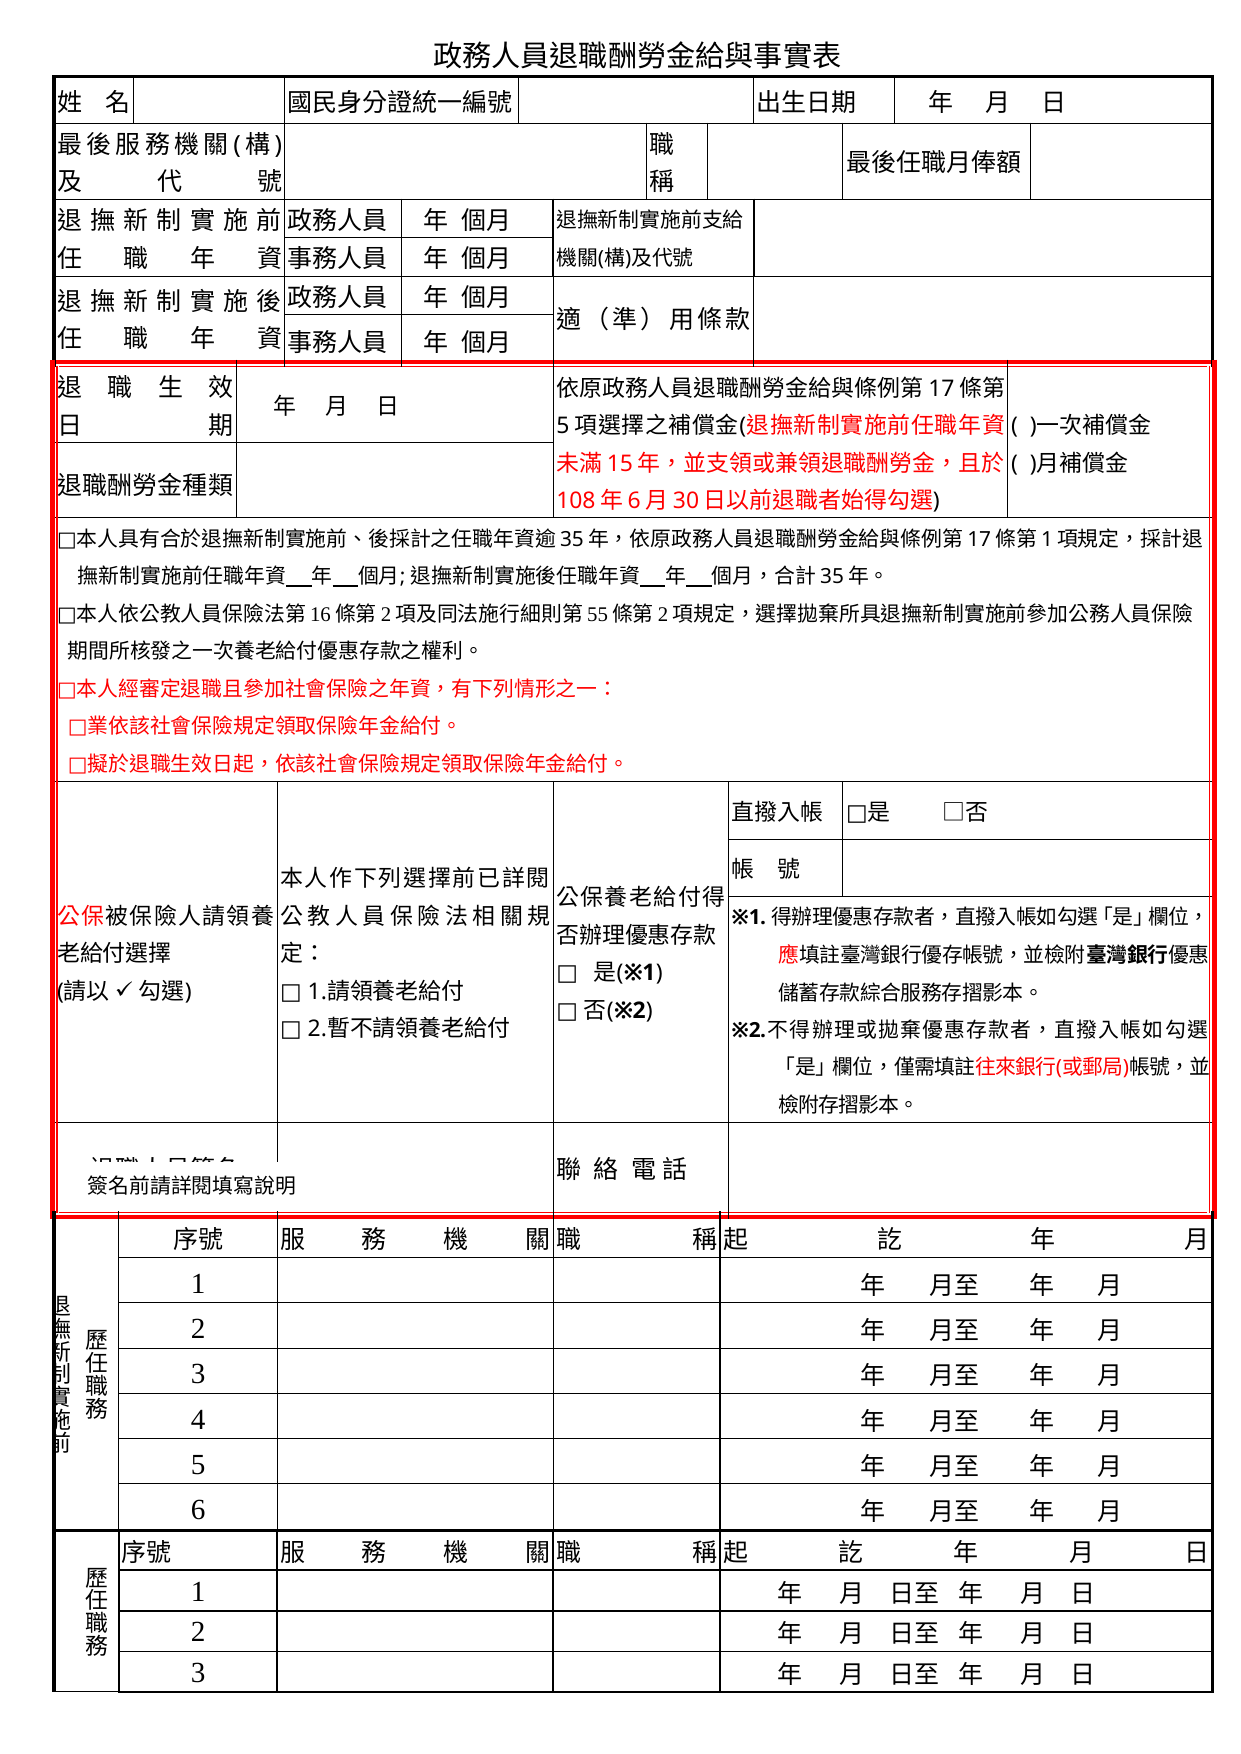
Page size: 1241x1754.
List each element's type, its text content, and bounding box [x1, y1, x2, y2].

table_cell 2 [119, 1303, 277, 1347]
table_cell [755, 200, 1211, 276]
table_cell [278, 1612, 552, 1651]
table_cell 服務機關 [278, 1219, 553, 1257]
table_cell [554, 1349, 719, 1393]
table_cell [554, 1439, 719, 1483]
text 政務人員退職酬勞金給與事實表 [59, 33, 1215, 75]
table_cell 事務人員 [285, 315, 401, 359]
table_cell 聯 絡 電 話 [554, 1123, 728, 1211]
table_cell 5 [119, 1439, 277, 1483]
table_cell ( )一次補償金 ( )月補償金 [1008, 364, 1212, 517]
table_cell 職稱 [554, 1219, 719, 1257]
table_cell 公保養老給付得否辦理優惠存款 是(※1) □ 否(※2) [554, 782, 728, 1122]
table_cell 年 月 日至 年 月 日 [721, 1652, 1211, 1691]
table_cell 年 月至 年 月 [721, 1484, 1211, 1529]
table_header 姓名 [56, 78, 133, 122]
table_header [519, 78, 753, 122]
table_cell 公保被保險人請領養老給付選擇 (請以  勾選) [58, 782, 277, 1122]
table_cell [285, 124, 646, 198]
table_cell 直撥入帳 [729, 782, 842, 839]
table_cell 歷任職務 退撫新制實施後 [56, 1532, 118, 1691]
table_cell [278, 1571, 552, 1610]
table_cell 政務人員 [285, 277, 401, 314]
table_cell [278, 1258, 553, 1302]
table_cell [554, 1394, 719, 1438]
table_cell [554, 1612, 719, 1651]
table_cell 序號 [119, 1219, 277, 1257]
table_cell [278, 1394, 553, 1438]
table_cell 年 月 日 [237, 367, 553, 442]
table_cell 年 個月 [402, 200, 552, 237]
table_header [134, 78, 284, 122]
table_cell 本人作下列選擇前已詳閱公教人員保險法相關規定： □ 1.請領養老給付 □ 2.暫不請領養老給付 [278, 782, 553, 1122]
table_cell 依原政務人員退職酬勞金給與條例第17條第5項選擇之補償金(退撫新制實施前任職年資未滿15年，並支領或兼領退職酬勞金，且於108年6月30日以前退職者始得勾選) [554, 367, 1007, 517]
table_cell [278, 1349, 553, 1393]
table_cell [554, 1484, 719, 1529]
table_header 國民身分證統一編號 [285, 78, 518, 122]
table_cell 歷任職務 退撫新制實施前 [56, 1219, 118, 1529]
table_cell 退撫新制實施前 任 職 年 資 [56, 200, 284, 276]
table_cell 3 [119, 1349, 277, 1393]
table_cell 年 月至 年 月 [721, 1258, 1211, 1302]
table_header 年 月 日 [895, 78, 1211, 122]
table_cell 年 個月 [402, 238, 552, 276]
table_cell 6 [119, 1484, 277, 1529]
table_cell 年 月至 年 月 [721, 1394, 1211, 1438]
table_cell [554, 1652, 719, 1691]
table_cell 1 [120, 1571, 276, 1610]
table_cell [554, 1571, 719, 1610]
table_cell 4 [119, 1394, 277, 1438]
table_cell 退撫新制實施後 任職年資 [56, 277, 284, 359]
table_cell 適（準）用條款 [554, 277, 753, 359]
table_cell 退職人員簽名 [58, 1123, 277, 1211]
table_cell 年 月至 年 月 [721, 1349, 1211, 1393]
table_cell 退職酬勞金種類 [58, 443, 236, 517]
table_cell 序號 [120, 1532, 276, 1569]
table_cell [278, 1303, 553, 1347]
table_cell 起訖年月 [721, 1219, 1211, 1257]
table_cell [237, 443, 553, 517]
table_cell 退撫新制實施前支給機關(構)及代號 [554, 200, 753, 276]
table_cell 最後任職月俸額 [843, 124, 1030, 198]
table_cell 起訖年月日 [721, 1532, 1211, 1569]
table_cell [554, 1258, 719, 1302]
table_cell 退職生效 日期 [56, 364, 236, 442]
table_cell 帳 號 [729, 840, 842, 896]
table_cell ※1. 得辦理優惠存款者，直撥入帳如勾選「是」欄位，應填註臺灣銀行優存帳號，並檢附臺灣銀行優惠儲蓄存款綜合服務存摺影本。 ※2.不得辦理或拋棄優惠存款者，直撥入帳如勾選「是」欄位，僅需填註往來銀行(或郵局)帳號，並檢附存摺影本。 [729, 897, 1209, 1122]
table_cell 最後服務機關(構) 及代號 [56, 124, 284, 198]
table_cell [554, 1303, 719, 1347]
table_cell 政務人員 [285, 200, 401, 237]
table_cell [729, 1123, 1209, 1211]
table_cell [278, 1652, 552, 1691]
table_cell 事務人員 [285, 238, 401, 276]
table_cell 年 月 日至 年 月 日 [721, 1612, 1211, 1651]
table_cell [1031, 124, 1211, 198]
table_cell 2 [120, 1612, 276, 1651]
table_cell [278, 1439, 553, 1483]
table_cell 年 月至 年 月 [721, 1439, 1211, 1483]
table_cell 服務機關 [278, 1532, 552, 1569]
table_cell 年 月 日至 年 月 日 [721, 1571, 1211, 1610]
table_cell 年 個月 [402, 277, 553, 314]
table_cell 職稱 [554, 1532, 719, 1569]
table_cell □本人具有合於退撫新制實施前、後採計之任職年資逾35年，依原政務人員退職酬勞金給與條例第17條第1項規定，採計退撫新制實施前任職年資 年 個月; 退撫新制實施後任職年資 年 個月，合計35年。 □本人依公教人員保險法第16條第2項及同法施行細則第55條第2項規定，選擇拋棄所具退撫新制實施前參加公務人員保險 期間所核發之一次養老給付優惠存款之權利。 □本人經審定退職且參加社會保險之年資，有下列情形之一： □業依該社會保險規定領取保險年金給付。 □擬於退職生效日起，依該社會保險規定領取保險年金給付。 [58, 518, 1209, 781]
table_cell 3 [120, 1652, 276, 1691]
table_cell [72, 1123, 553, 1211]
table_cell 職 稱 [647, 124, 707, 198]
table_cell [843, 840, 1209, 896]
table_cell □是 □否 [843, 782, 1209, 839]
table_cell [278, 1484, 553, 1529]
table_cell [708, 124, 842, 198]
table_cell [754, 277, 1211, 359]
table_cell 1 [119, 1258, 277, 1302]
table_cell 年 月至 年 月 [721, 1303, 1211, 1347]
table_header 出生日期 [754, 78, 894, 122]
table_cell 年 個月 [402, 315, 553, 359]
